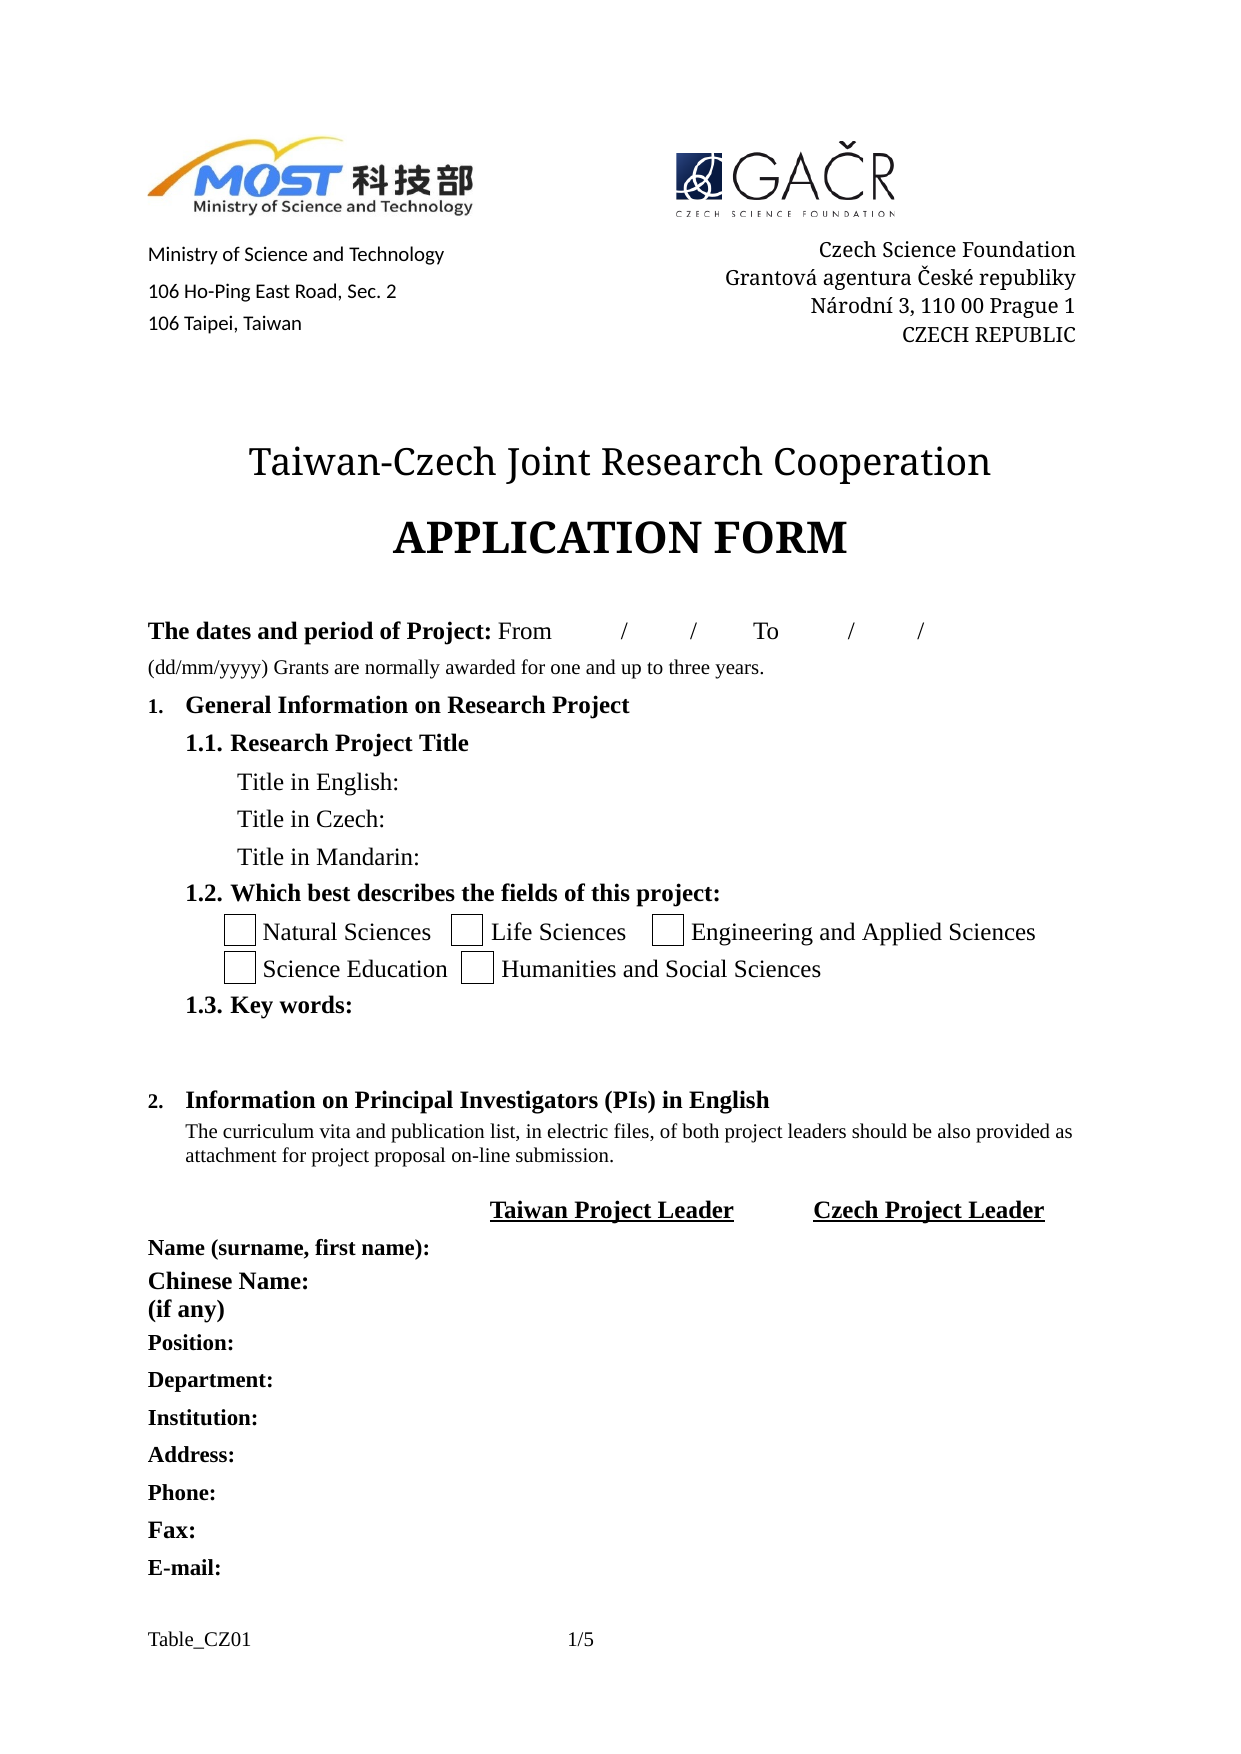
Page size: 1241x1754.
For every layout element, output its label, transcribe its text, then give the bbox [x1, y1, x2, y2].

table_header Ministry of Science and Technology 106 Ho-Ping East Road, Sec. 2 106 Taipei, Taiwan [136, 235, 612, 348]
table_cell [770, 1361, 1087, 1398]
table_header Taiwan Project Leader [453, 1191, 770, 1228]
title Science Education Humanities and Social Sciences [223, 948, 1092, 986]
title The curriculum vita and publication list, in electric files, of both project leaders should be also provided as attachment for project proposal on-line submission. [185, 1118, 1092, 1167]
table_cell [770, 1548, 1087, 1586]
table_cell [453, 1266, 770, 1323]
table_cell Name (surname, first name): [136, 1228, 453, 1266]
table_cell Department: [136, 1361, 453, 1398]
title Title in Mandarin: [237, 836, 1092, 873]
table_header Czech Project Leader [770, 1191, 1087, 1228]
table_cell [770, 1473, 1087, 1511]
table_header [136, 1191, 453, 1228]
table_cell Phone: [136, 1473, 453, 1511]
table_header Czech Science Foundation Grantová agentura České republiky Národní 3, 110 00 Prague 1 CZECH REPUBLIC [612, 235, 1087, 348]
table_cell Chinese Name: (if any) [136, 1266, 453, 1323]
table_cell [770, 1323, 1087, 1361]
table_cell [453, 1436, 770, 1473]
table_cell [770, 1266, 1087, 1323]
title Natural Sciences Life Sciences Engineering and Applied Sciences [223, 911, 1092, 948]
table_cell E-mail: [136, 1548, 453, 1586]
picture [147, 134, 476, 217]
text The dates and period of Project: From / / To / / (dd/mm/yyyy) Grants are normally awarded for one and up to three years. [148, 611, 1092, 686]
title Research Project Title [185, 723, 1092, 761]
title Which best describes the fields of this project: [185, 873, 1092, 911]
table_cell [453, 1323, 770, 1361]
table_cell Institution: [136, 1398, 453, 1436]
table_cell Address: [136, 1436, 453, 1473]
table_cell [770, 1228, 1087, 1266]
table_cell [453, 1361, 770, 1398]
title General Information on Research Project [148, 686, 1092, 723]
table_cell [453, 1511, 770, 1548]
title Taiwan-Czech Joint Research Cooperation [148, 423, 1092, 498]
table_cell [453, 1398, 770, 1436]
title Title in Czech: [237, 798, 1092, 836]
table_cell [770, 1511, 1087, 1548]
table_cell [453, 1473, 770, 1511]
table_cell [770, 1398, 1087, 1436]
title Title in English: [237, 761, 1092, 798]
title APPLICATION FORM [148, 498, 1092, 573]
table_cell [453, 1228, 770, 1266]
table_cell Position: [136, 1323, 453, 1361]
list Key words: [185, 986, 1092, 1023]
table_cell [770, 1436, 1087, 1473]
picture [676, 141, 895, 217]
title Information on Principal Investigators (PIs) in English [148, 1081, 1092, 1118]
table_cell Fax: [136, 1511, 453, 1548]
table_cell [453, 1548, 770, 1586]
